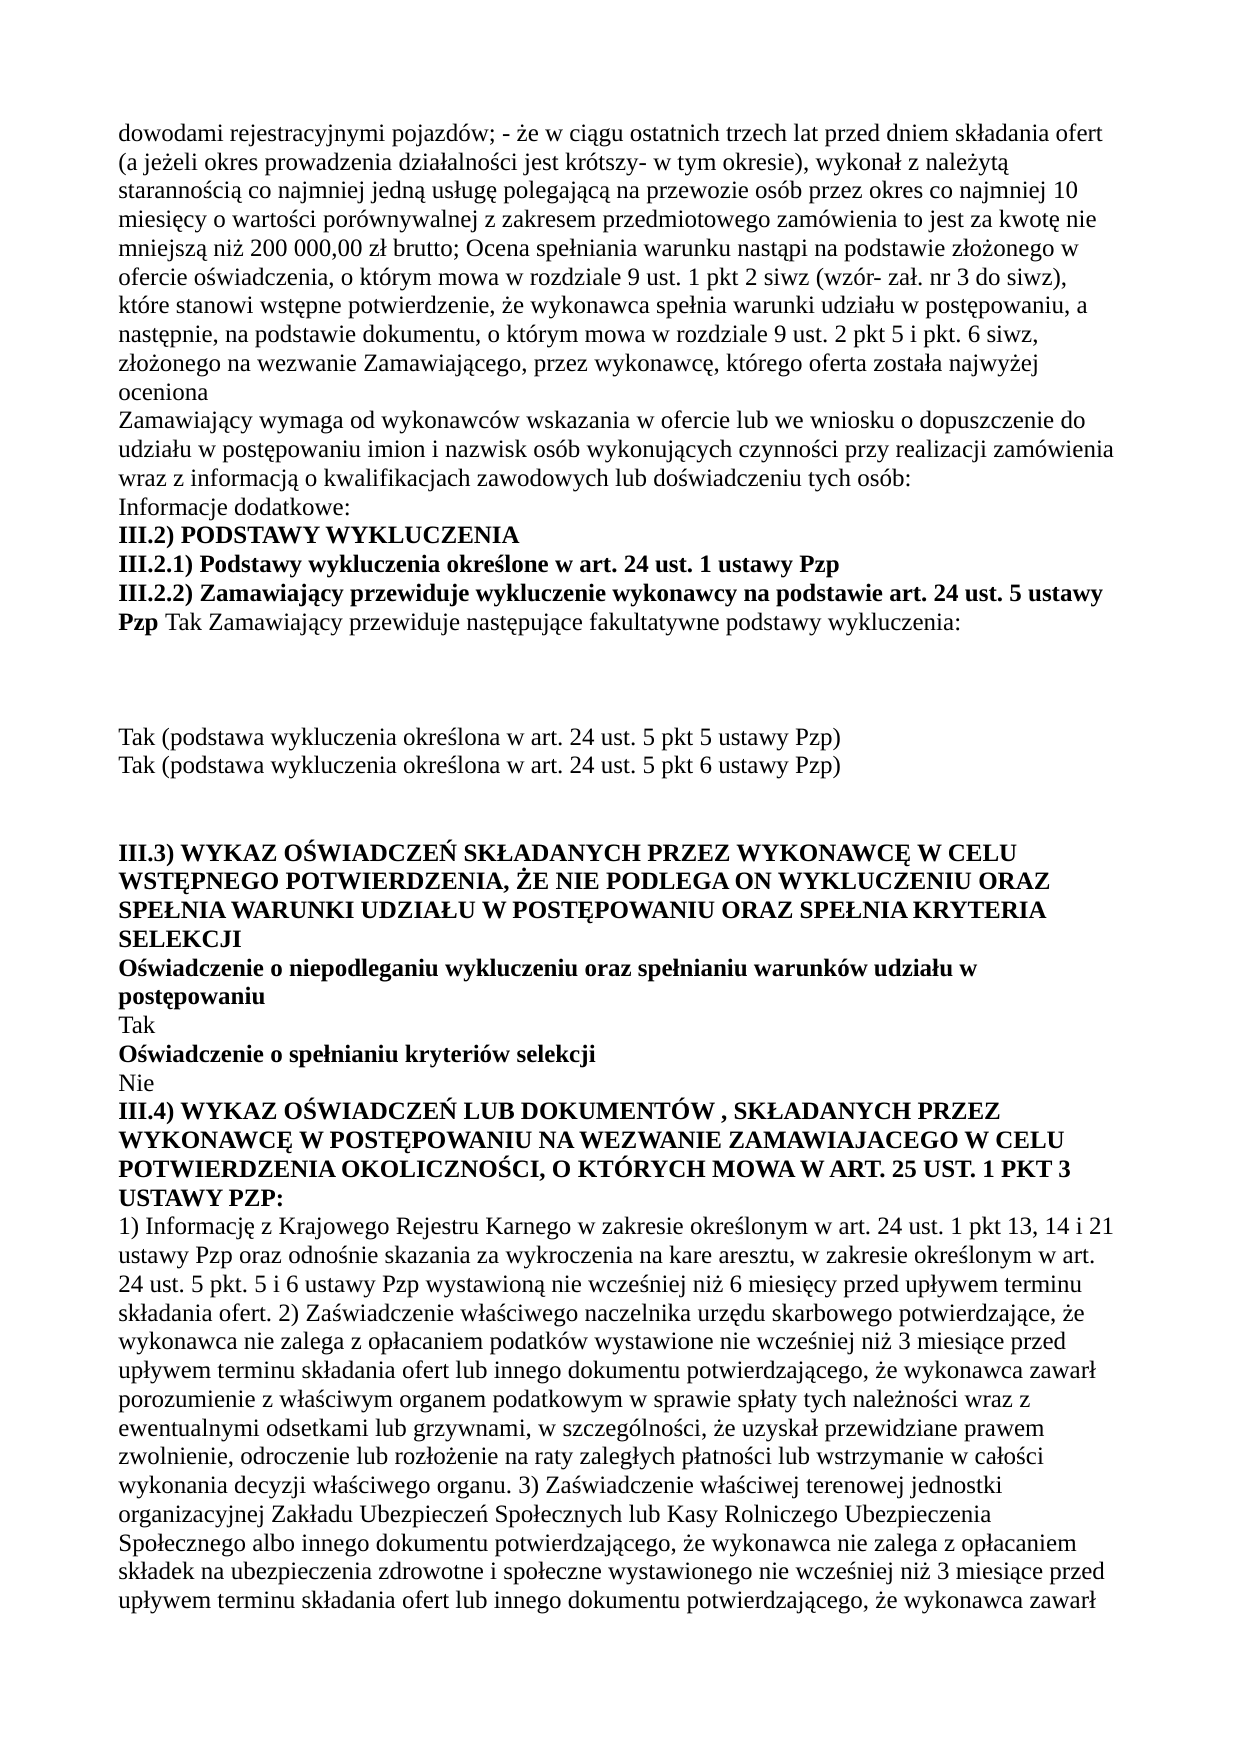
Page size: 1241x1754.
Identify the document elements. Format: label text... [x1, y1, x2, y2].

text 1) Informację z Krajowego Rejestru Karnego w zakresie określonym w art. 24 ust. 1 pkt 13, 14 i 21 ustawy Pzp oraz odnośnie skazania za wykroczenia na kare aresztu, w zakresie określonym w art. 24 ust. 5 pkt. 5 i 6 ustawy Pzp wystawioną nie wcześniej niż 6 miesięcy przed upływem terminu składania ofert. 2) Zaświadczenie właściwego naczelnika urzędu skarbowego potwierdzające, że wykonawca nie zalega z opłacaniem podatków wystawione nie wcześniej niż 3 miesiące przed upływem terminu składania ofert lub innego dokumentu potwierdzającego, że wykonawca zawarł porozumienie z właściwym organem podatkowym w sprawie spłaty tych należności wraz z ewentualnymi odsetkami lub grzywnami, w szczególności, że uzyskał przewidziane prawem zwolnienie, odroczenie lub rozłożenie na raty zaległych płatności lub wstrzymanie w całości wykonania decyzji właściwego organu. 3) Zaświadczenie właściwej terenowej jednostki organizacyjnej Zakładu Ubezpieczeń Społecznych lub Kasy Rolniczego Ubezpieczenia Społecznego albo innego dokumentu potwierdzającego, że wykonawca nie zalega z opłacaniem składek na ubezpieczenia zdrowotne i społeczne wystawionego nie wcześniej niż 3 miesiące przed upływem terminu składania ofert lub innego dokumentu potwierdzającego, że wykonawca zawarł [118, 1211, 1122, 1614]
text III.2.1) Podstawy wykluczenia określone w art. 24 ust. 1 ustawy Pzp III.2.2) Zamawiający przewiduje wykluczenie wykonawcy na podstawie art. 24 ust. 5 ustawy Pzp Tak Zamawiający przewiduje następujące fakultatywne podstawy wykluczenia: Tak (podstawa wykluczenia określona w art. 24 ust. 5 pkt 5 ustawy Pzp) Tak (podstawa wykluczenia określona w art. 24 ust. 5 pkt 6 ustawy Pzp) [118, 549, 1122, 808]
text III.3) WYKAZ OŚWIADCZEŃ SKŁADANYCH PRZEZ WYKONAWCĘ W CELU WSTĘPNEGO POTWIERDZENIA, ŻE NIE PODLEGA ON WYKLUCZENIU ORAZ SPEŁNIA WARUNKI UDZIAŁU W POSTĘPOWANIU ORAZ SPEŁNIA KRYTERIA SELEKCJI [118, 838, 1122, 953]
text Oświadczenie o niepodleganiu wykluczeniu oraz spełnianiu warunków udziału w postępowaniu Tak Oświadczenie o spełnianiu kryteriów selekcji Nie [118, 953, 1122, 1096]
text dowodami rejestracyjnymi pojazdów; - że w ciągu ostatnich trzech lat przed dniem składania ofert (a jeżeli okres prowadzenia działalności jest krótszy- w tym okresie), wykonał z należytą starannością co najmniej jedną usługę polegającą na przewozie osób przez okres co najmniej 10 miesięcy o wartości porównywalnej z zakresem przedmiotowego zamówienia to jest za kwotę nie mniejszą niż 200 000,00 zł brutto; Ocena spełniania warunku nastąpi na podstawie złożonego w ofercie oświadczenia, o którym mowa w rozdziale 9 ust. 1 pkt 2 siwz (wzór- zał. nr 3 do siwz), które stanowi wstępne potwierdzenie, że wykonawca spełnia warunki udziału w postępowaniu, a następnie, na podstawie dokumentu, o którym mowa w rozdziale 9 ust. 2 pkt 5 i pkt. 6 siwz, złożonego na wezwanie Zamawiającego, przez wykonawcę, którego oferta została najwyżej oceniona Zamawiający wymaga od wykonawców wskazania w ofercie lub we wniosku o dopuszczenie do udziału w postępowaniu imion i nazwisk osób wykonujących czynności przy realizacji zamówienia wraz z informacją o kwalifikacjach zawodowych lub doświadczeniu tych osób: Informacje dodatkowe: [118, 118, 1122, 521]
text III.4) WYKAZ OŚWIADCZEŃ LUB DOKUMENTÓW , SKŁADANYCH PRZEZ WYKONAWCĘ W POSTĘPOWANIU NA WEZWANIE ZAMAWIAJACEGO W CELU POTWIERDZENIA OKOLICZNOŚCI, O KTÓRYCH MOWA W ART. 25 UST. 1 PKT 3 USTAWY PZP: [118, 1096, 1122, 1211]
text III.2) PODSTAWY WYKLUCZENIA [118, 521, 1122, 549]
